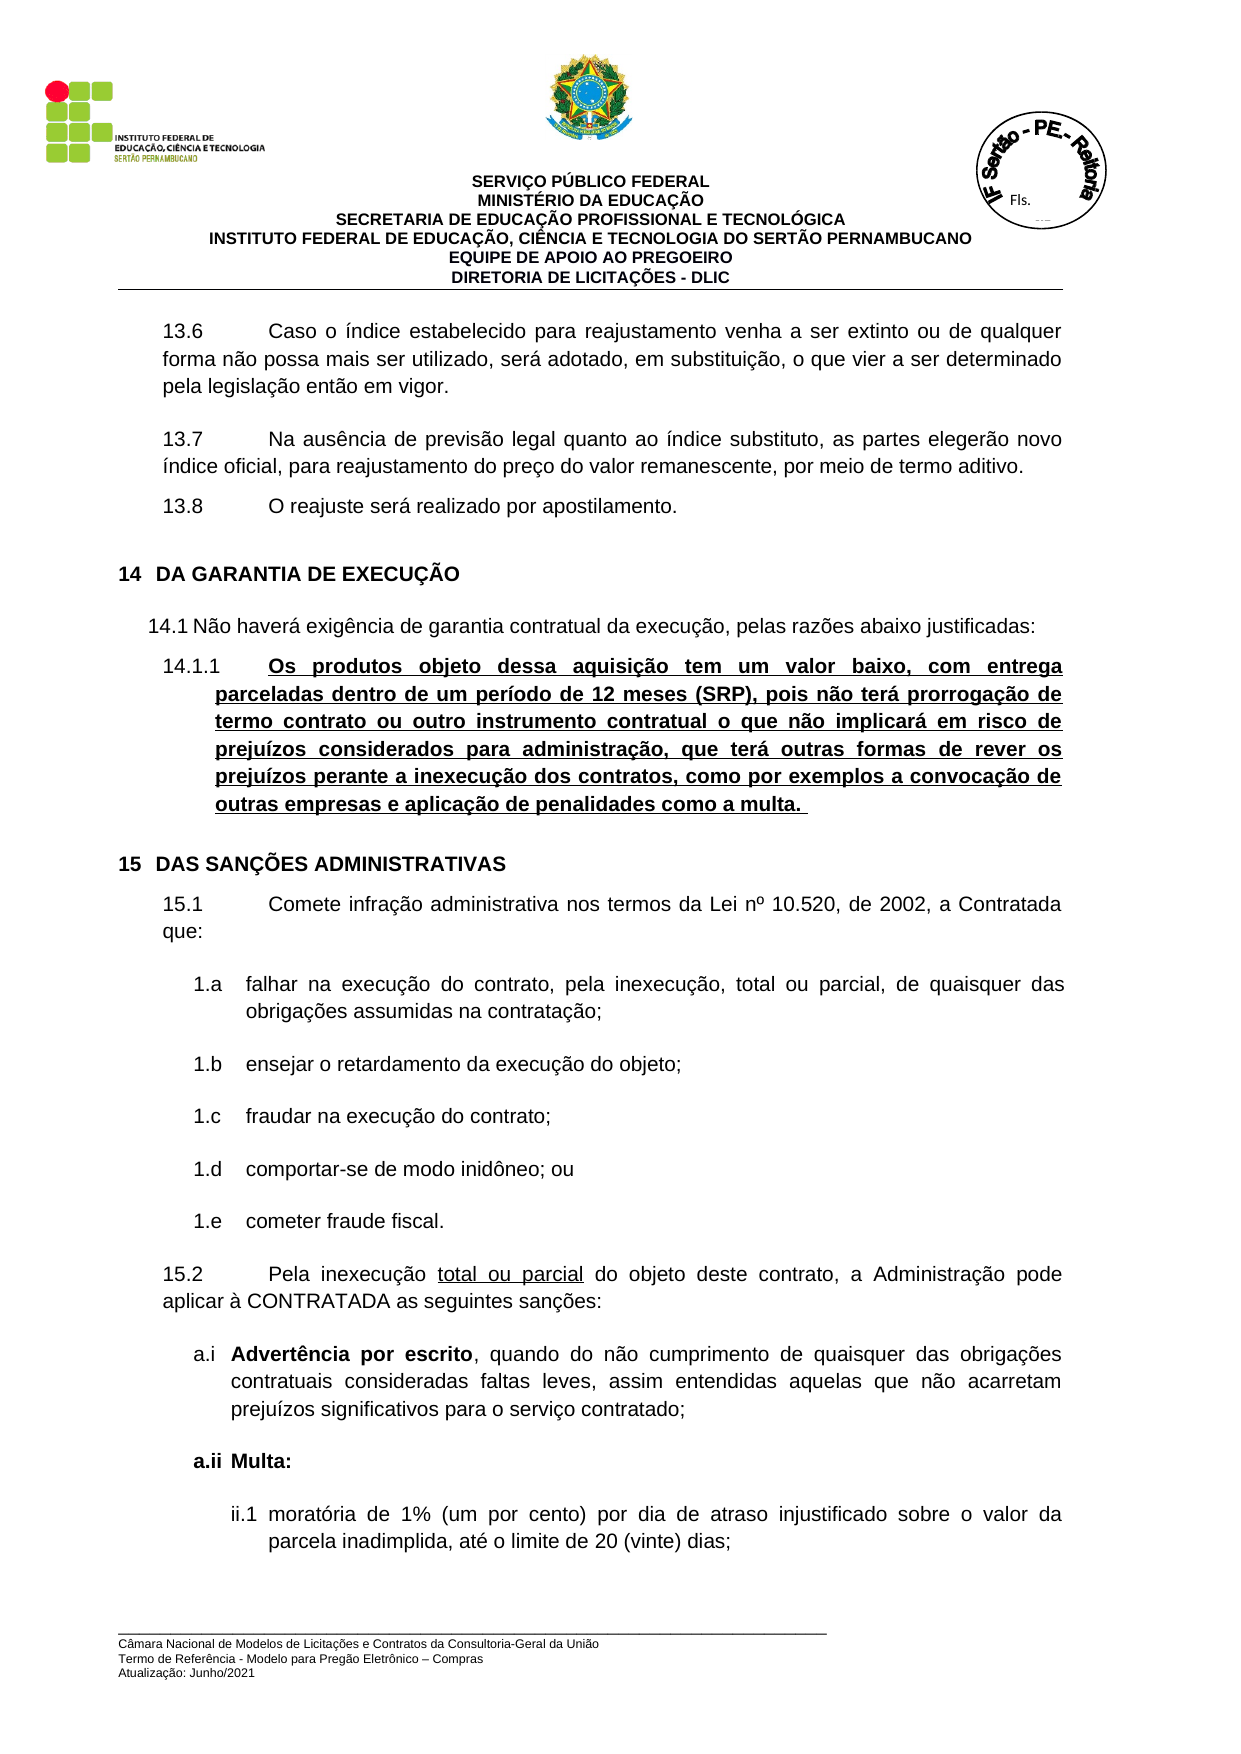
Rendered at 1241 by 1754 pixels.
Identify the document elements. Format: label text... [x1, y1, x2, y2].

list Na ausência de previsão legal quanto ao índice substituto, as partes elegerão novo índice oficial, para reajustamento do preço do valor remanescente, por meio de termo aditivo. [162, 427, 1063, 478]
list Os produtos objeto dessa aquisição tem um valor baixo, com entrega parceladas dentro de um período de 12 meses (SRP), pois não terá prorrogação de termo contrato ou outro instrumento contratual o que não implicará em risco de prejuízos considerados para administração, que terá outras formas de rever os prejuízos perante a inexecução dos contratos, como por exemplos a convocação de outras empresas e aplicação de penalidades como a multa. [162, 654, 1063, 816]
list falhar na execução do contrato, pela inexecução, total ou parcial, de quaisquer das obrigações assumidas na contratação; [193, 971, 1066, 1023]
list moratória de 1% (um por cento) por dia de atraso injustificado sobre o valor da parcela inadimplida, até o limite de 20 (vinte) dias; [231, 1501, 1063, 1553]
list ensejar o retardamento da execução do objeto; [193, 1051, 1066, 1075]
list Pela inexecução total ou parcial do objeto deste contrato, a Administração pode aplicar à CONTRATADA as seguintes sanções: [162, 1261, 1063, 1313]
list Multa: [193, 1449, 1063, 1473]
list Comete infração administrativa nos termos da Lei nº 10.520, de 2002, a Contratada que: [162, 891, 1063, 943]
list cometer fraude fiscal. [193, 1209, 1066, 1233]
list fraudar na execução do contrato; [193, 1104, 1066, 1128]
list Não haverá exigência de garantia contratual da execução, pelas razões abaixo justificadas: [148, 614, 1063, 638]
list Advertência por escrito, quando do não cumprimento de quaisquer das obrigações contratuais consideradas faltas leves, assim entendidas aquelas que não acarretam prejuízos significativos para o serviço contratado; [193, 1341, 1063, 1420]
list Caso o índice estabelecido para reajustamento venha a ser extinto ou de qualquer forma não possa mais ser utilizado, será adotado, em substituição, o que vier a ser determinado pela legislação então em vigor. [162, 319, 1063, 398]
picture [545, 54, 633, 140]
list O reajuste será realizado por apostilamento. [162, 494, 1063, 518]
list comportar-se de modo inidôneo; ou [193, 1156, 1066, 1180]
list DA GARANTIA DE EXECUÇÃO [118, 562, 1063, 586]
picture [37, 78, 272, 167]
list DAS SANÇÕES ADMINISTRATIVAS [118, 851, 1063, 875]
